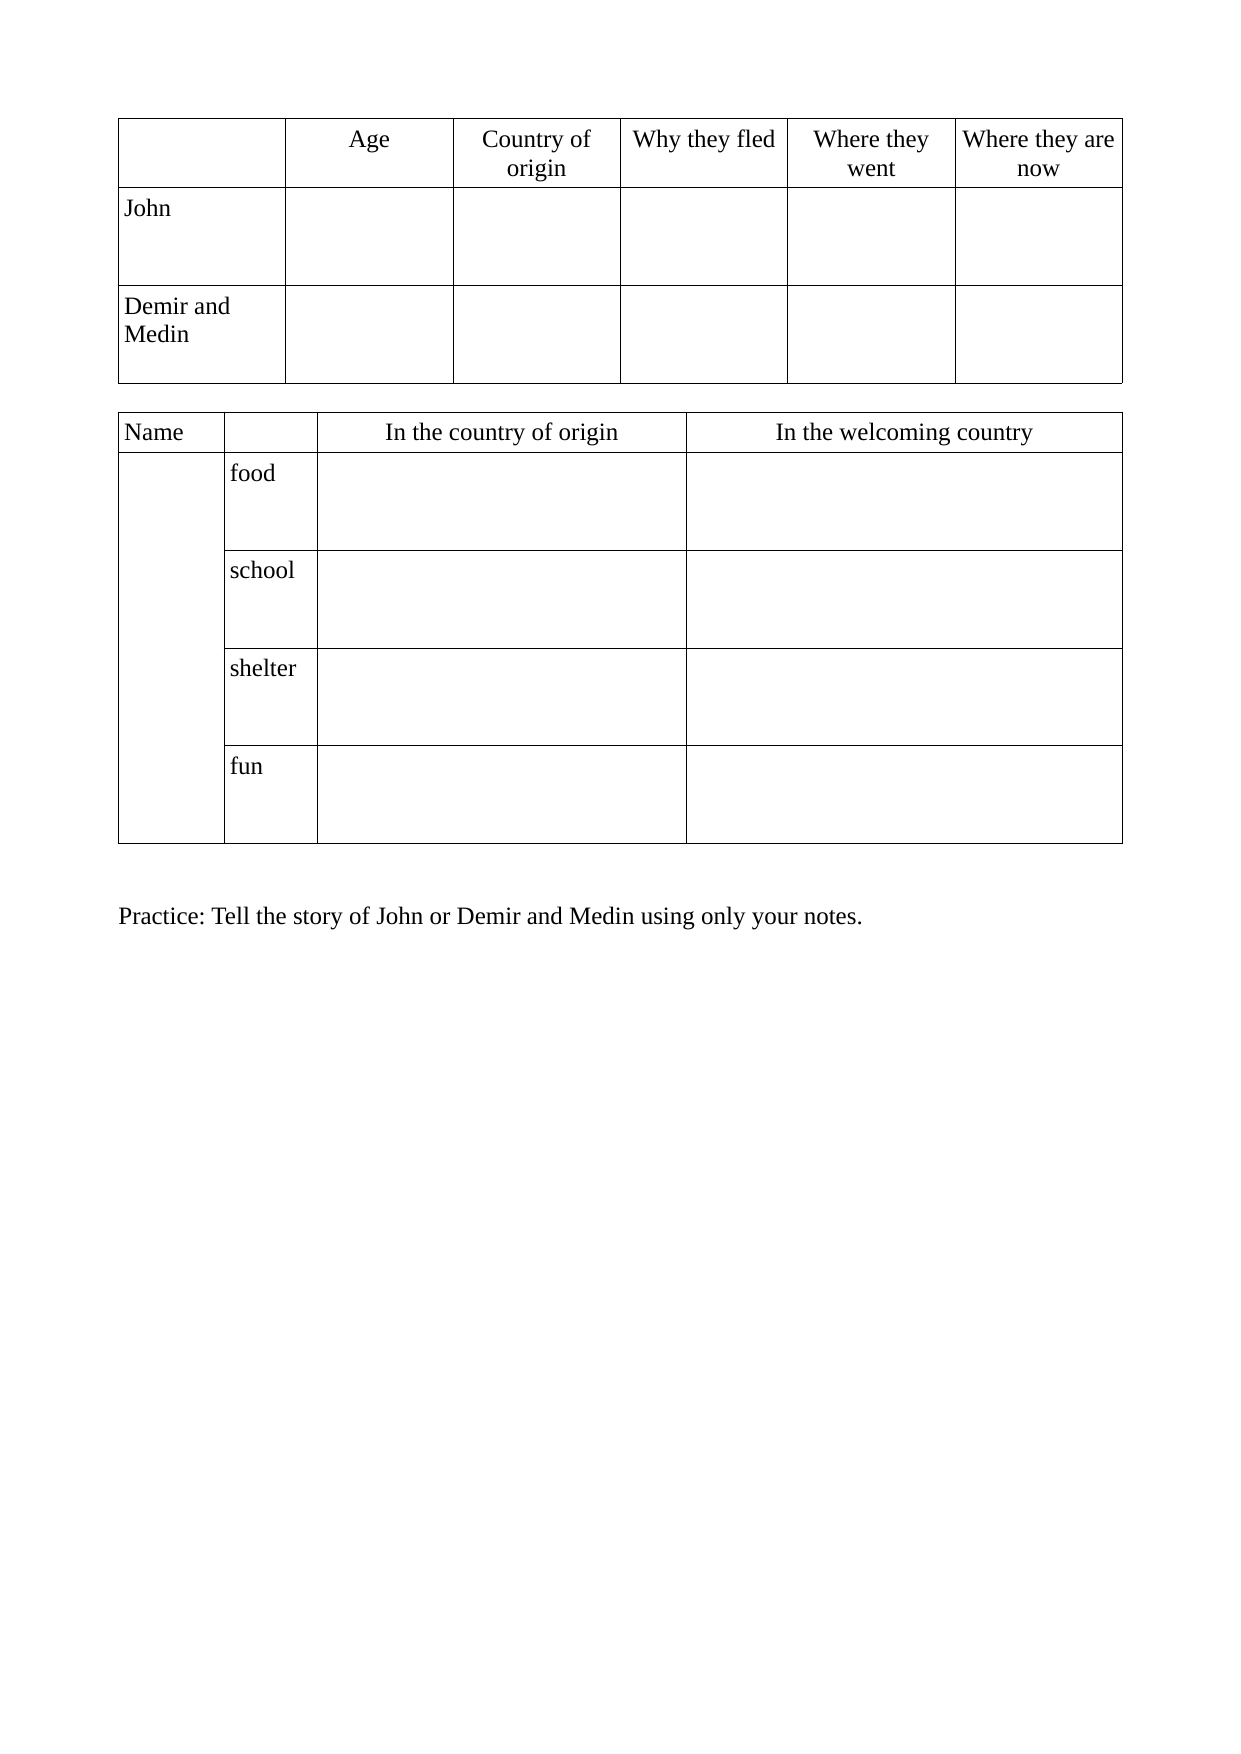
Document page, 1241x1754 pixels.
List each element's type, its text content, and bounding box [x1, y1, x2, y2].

text Practice: Tell the story of John or Demir and Medin using only your notes. [118, 901, 1122, 929]
table_cell [621, 188, 787, 285]
table_header [225, 413, 317, 452]
table_cell [318, 649, 686, 745]
table_cell shelter [225, 649, 317, 745]
table_cell food [225, 453, 317, 550]
table_cell [687, 746, 1122, 843]
table_cell [318, 453, 686, 550]
table_cell [318, 746, 686, 843]
table_header Name [119, 413, 224, 452]
table_header Why they fled [621, 119, 787, 187]
table_cell [687, 453, 1122, 550]
table_cell [318, 551, 686, 648]
table_header In the welcoming country [687, 413, 1122, 452]
table_header [119, 119, 285, 187]
table_cell school [225, 551, 317, 648]
table_header Age [286, 119, 453, 187]
table_cell [687, 551, 1122, 648]
table_cell [956, 188, 1122, 285]
table_cell [454, 188, 620, 285]
table_cell fun [225, 746, 317, 843]
table_header Where they went [788, 119, 955, 187]
table_cell John [119, 188, 285, 285]
table_cell [454, 286, 620, 383]
table_header In the country of origin [318, 413, 686, 452]
table_cell [956, 286, 1122, 383]
table_cell Demir and Medin [119, 286, 285, 383]
table_header Where they are now [956, 119, 1122, 187]
table_cell [621, 286, 787, 383]
table_cell [286, 286, 453, 383]
table_header Country of origin [454, 119, 620, 187]
table_cell [788, 188, 955, 285]
table_cell [687, 649, 1122, 745]
table_cell [788, 286, 955, 383]
table_cell [119, 453, 224, 843]
table_cell [286, 188, 453, 285]
